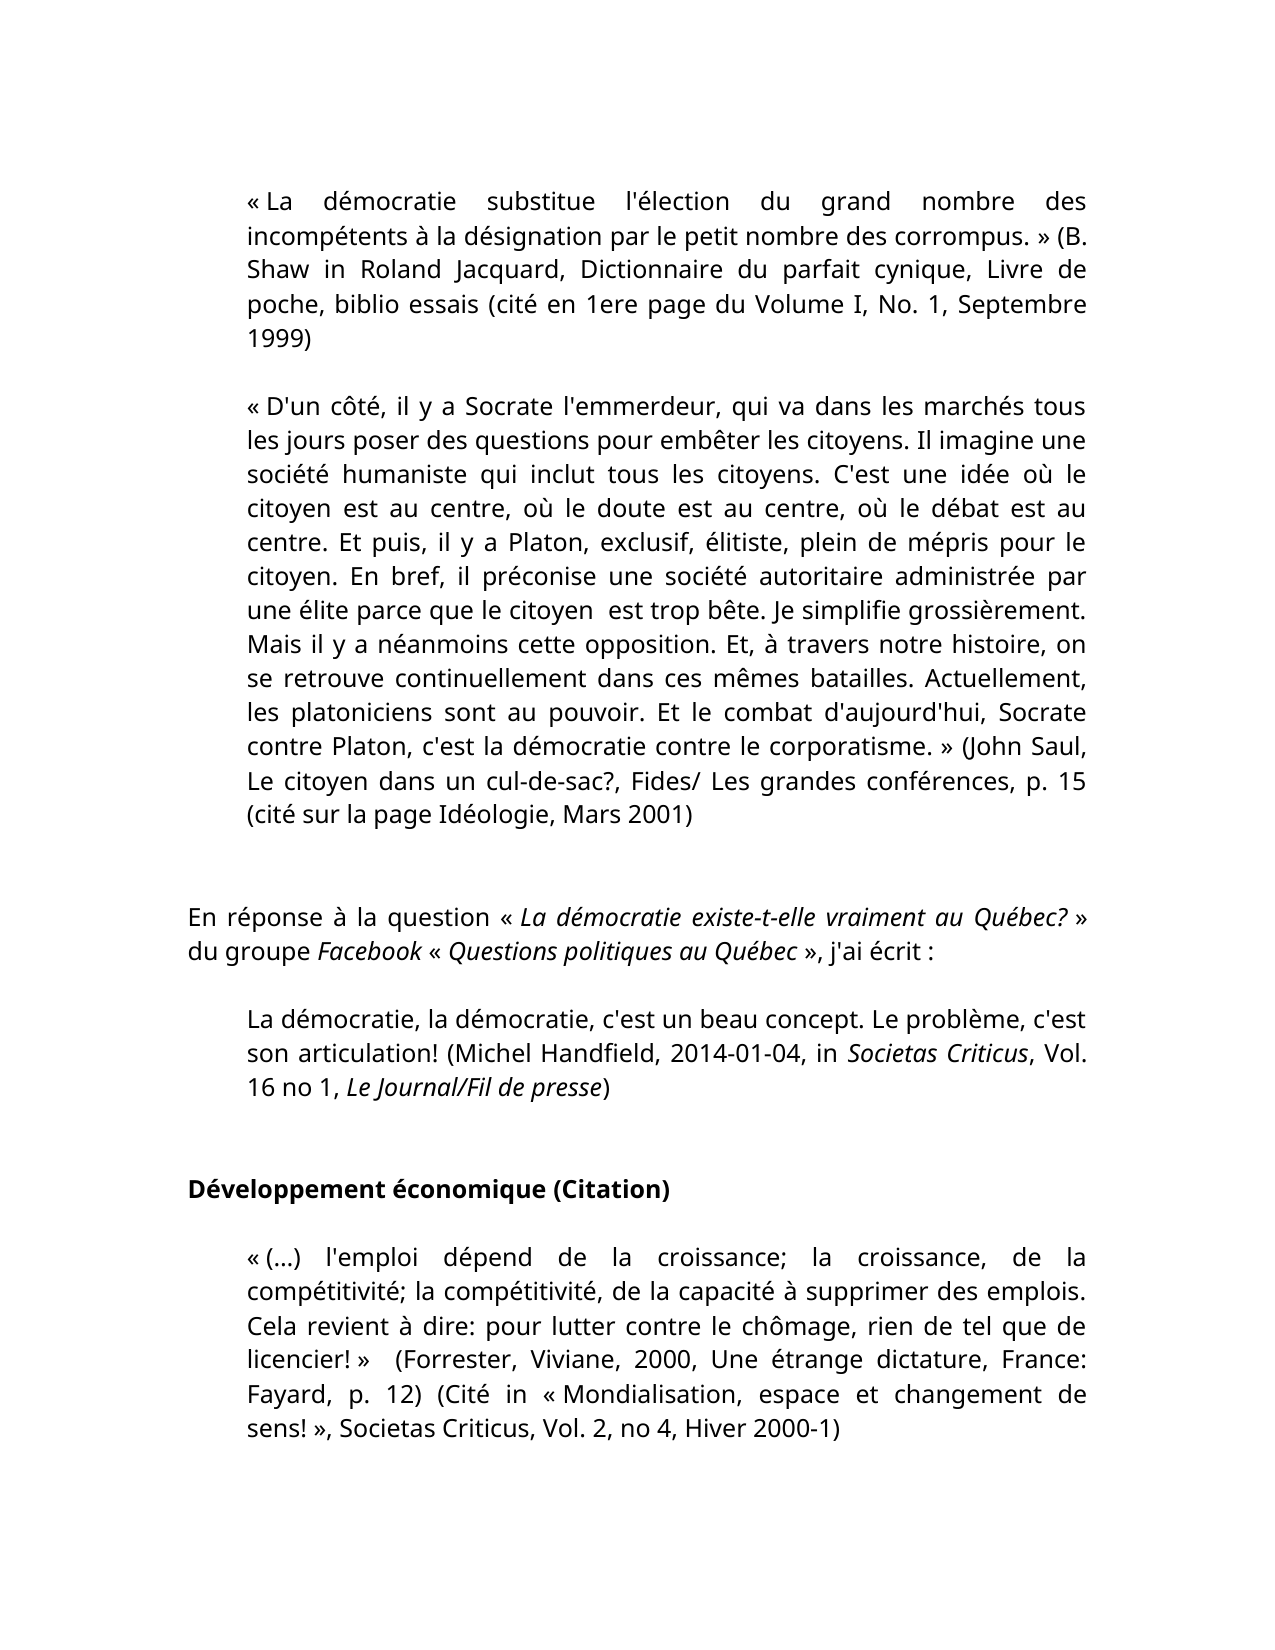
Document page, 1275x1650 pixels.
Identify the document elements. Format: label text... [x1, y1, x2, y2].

text « (…) l'emploi dépend de la croissance; la croissance, de la compétitivité; la compétitivité, de la capacité à supprimer des emplois. Cela revient à dire: pour lutter contre le chômage, rien de tel que de licencier! » (Forrester, Viviane, 2000, Une étrange dictature, France: Fayard, p. 12) (Cité in « Mondialisation, espace et changement de sens! », Societas Criticus, Vol. 2, no 4, Hiver 2000-1) [247, 1240, 1087, 1444]
text Développement économique (Citation) [187, 1172, 1087, 1206]
text « La démocratie substitue l'élection du grand nombre des incompétents à la désignation par le petit nombre des corrompus. » (B. Shaw in Roland Jacquard, Dictionnaire du parfait cynique, Livre de poche, biblio essais (cité en 1ere page du Volume I, No. 1, Septembre 1999) [247, 184, 1087, 354]
text La démocratie, la démocratie, c'est un beau concept. Le problème, c'est son articulation! (Michel Handfield, 2014-01-04, in Societas Criticus, Vol. 16 no 1, Le Journal/Fil de presse) [247, 1002, 1087, 1104]
text En réponse à la question « La démocratie existe-t-elle vraiment au Québec? » du groupe Facebook « Questions politiques au Québec », j'ai écrit : [187, 899, 1087, 967]
text « D'un côté, il y a Socrate l'emmerdeur, qui va dans les marchés tous les jours poser des questions pour embêter les citoyens. Il imagine une société humaniste qui inclut tous les citoyens. C'est une idée où le citoyen est au centre, où le doute est au centre, où le débat est au centre. Et puis, il y a Platon, exclusif, élitiste, plein de mépris pour le citoyen. En bref, il préconise une société autoritaire administrée par une élite parce que le citoyen est trop bête. Je simplifie grossièrement. Mais il y a néanmoins cette opposition. Et, à travers notre histoire, on se retrouve continuellement dans ces mêmes batailles. Actuellement, les platoniciens sont au pouvoir. Et le combat d'aujourd'hui, Socrate contre Platon, c'est la démocratie contre le corporatisme. » (John Saul, Le citoyen dans un cul-de-sac?, Fides/ Les grandes conférences, p. 15 (cité sur la page Idéologie, Mars 2001) [247, 388, 1087, 831]
